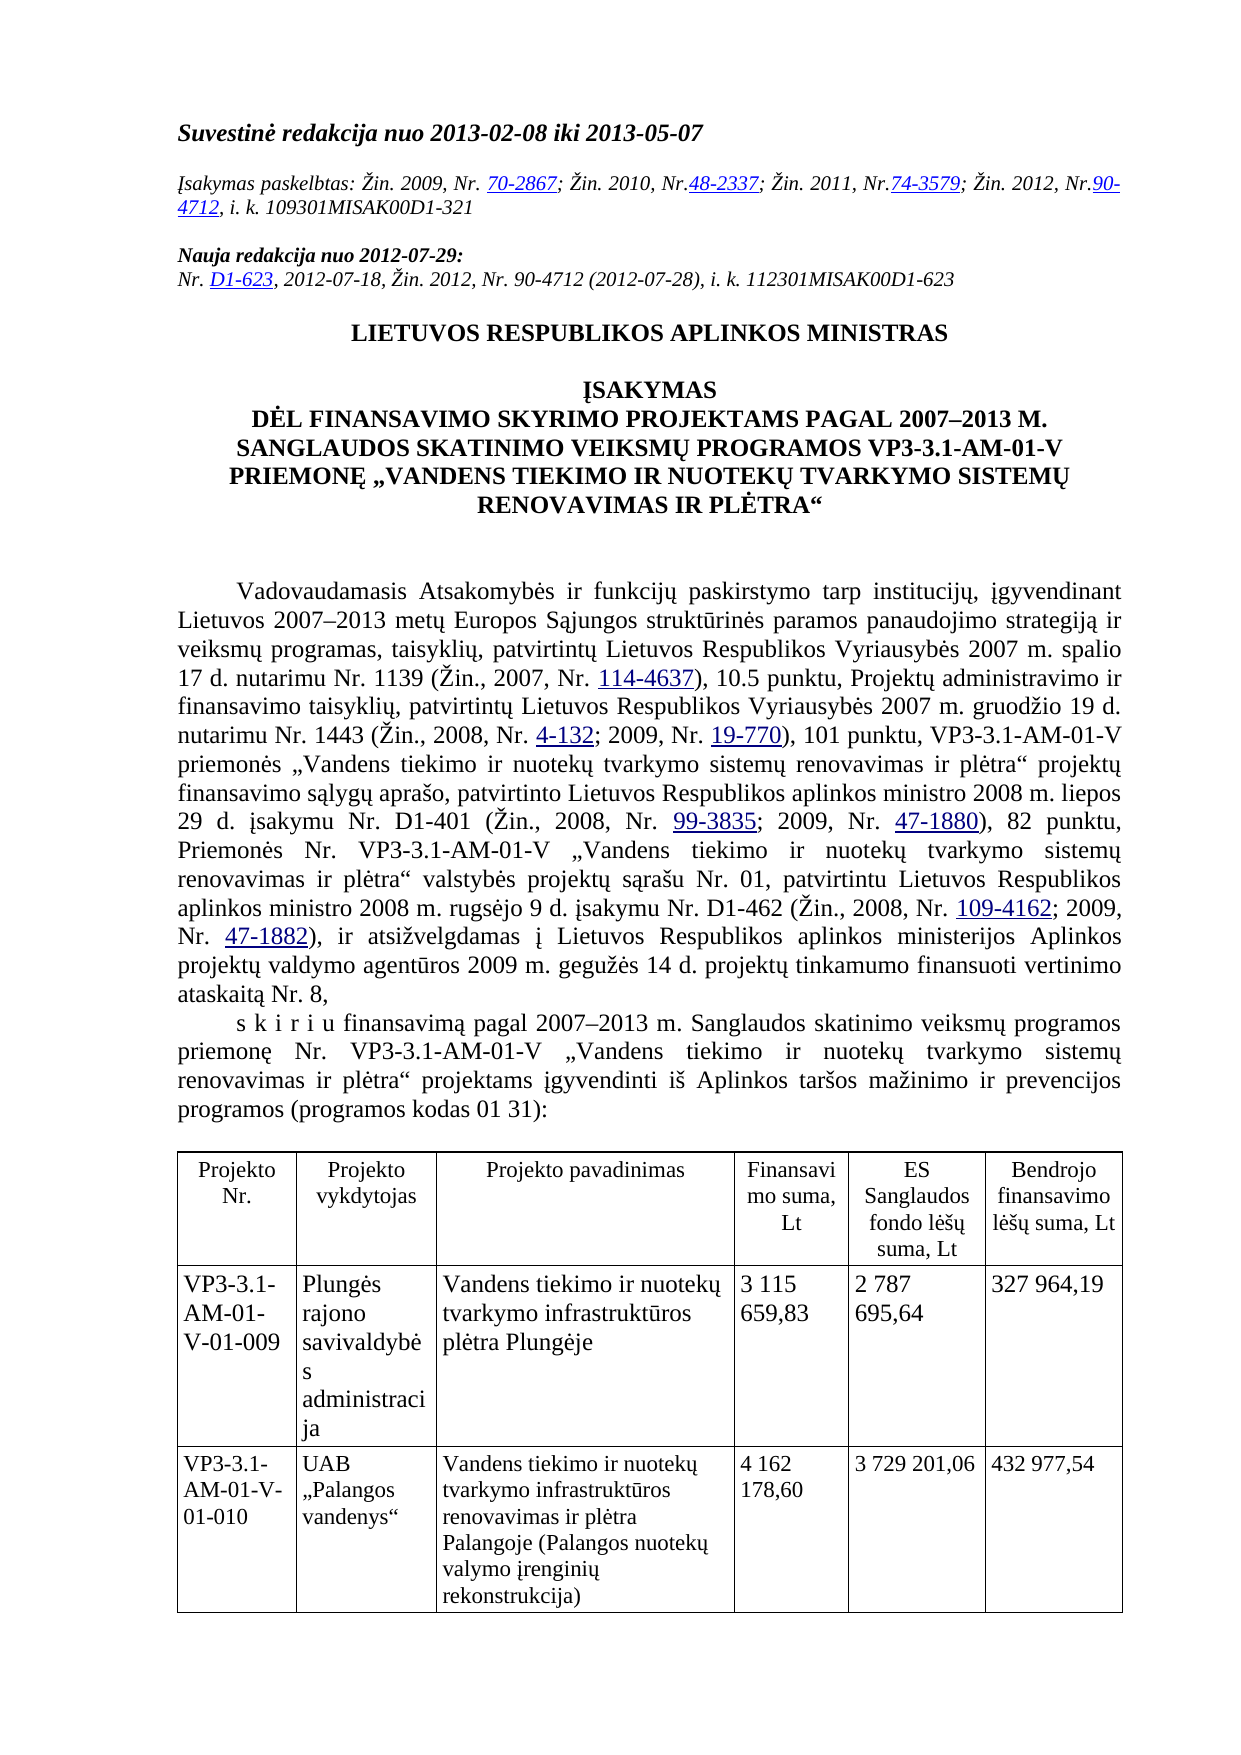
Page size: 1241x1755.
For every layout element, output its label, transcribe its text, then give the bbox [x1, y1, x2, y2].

table_header ES Sanglaudos fondo lėšų suma, Lt [849, 1153, 985, 1265]
table_header Finansavimo suma, Lt [735, 1153, 848, 1265]
table_header Projekto vykdytojas [297, 1153, 436, 1265]
text Įsakymas paskelbtas: Žin. 2009, Nr. 70-2867; Žin. 2010, Nr.48-2337; Žin. 2011, Nr.74-3579; Žin. 2012, Nr.90-4712, i. k. 109301MISAK00D1-321 [177, 171, 1122, 219]
text Suvestinė redakcija nuo 2013-02-08 iki 2013-05-07 [177, 118, 1122, 147]
table_cell 4 162 178,60 [735, 1447, 848, 1612]
table_cell 432 977,54 [986, 1447, 1122, 1612]
text DĖL FINANSAVIMO SKYRIMO PROJEKTAMS PAGAL 2007–2013 m. SANGLAUDOS SKATINIMO VEIKSMŲ PROGRAMOS VP3-3.1-AM-01-V PRIEMONĘ „VANDENS TIEKIMO IR NUOTEKŲ TVARKYMO SISTEMŲ RENOVAVIMAS IR PLĖTRA“ [177, 404, 1122, 519]
table_cell 2 787 695,64 [849, 1266, 985, 1446]
text s k i r i u finansavimą pagal 2007–2013 m. Sanglaudos skatinimo veiksmų programos priemonę Nr. VP3-3.1-AM-01-V „Vandens tiekimo ir nuotekų tvarkymo sistemų renovavimas ir plėtra“ projektams įgyvendinti iš Aplinkos taršos mažinimo ir prevencijos programos (programos kodas 01 31): [177, 1008, 1122, 1123]
table_cell 3 729 201,06 [849, 1447, 985, 1612]
table_cell UAB „Palangos vandenys“ [297, 1447, 436, 1612]
table_cell Plungės rajono savivaldybės administracija [297, 1266, 436, 1446]
text Vadovaudamasis Atsakomybės ir funkcijų paskirstymo tarp institucijų, įgyvendinant Lietuvos 2007–2013 metų Europos Sąjungos struktūrinės paramos panaudojimo strategiją ir veiksmų programas, taisyklių, patvirtintų Lietuvos Respublikos Vyriausybės 2007 m. spalio 17 d. nutarimu Nr. 1139 (Žin., 2007, Nr. 114-4637), 10.5 punktu, Projektų administravimo ir finansavimo taisyklių, patvirtintų Lietuvos Respublikos Vyriausybės 2007 m. gruodžio 19 d. nutarimu Nr. 1443 (Žin., 2008, Nr. 4-132; 2009, Nr. 19-770), 101 punktu, VP3-3.1-AM-01-V priemonės „Vandens tiekimo ir nuotekų tvarkymo sistemų renovavimas ir plėtra“ projektų finansavimo sąlygų aprašo, patvirtinto Lietuvos Respublikos aplinkos ministro 2008 m. liepos 29 d. įsakymu Nr. D1-401 (Žin., 2008, Nr. 99-3835; 2009, Nr. 47-1880), 82 punktu, Priemonės Nr. VP3-3.1-AM-01-V „Vandens tiekimo ir nuotekų tvarkymo sistemų renovavimas ir plėtra“ valstybės projektų sąrašu Nr. 01, patvirtintu Lietuvos Respublikos aplinkos ministro 2008 m. rugsėjo 9 d. įsakymu Nr. D1-462 (Žin., 2008, Nr. 109-4162; 2009, Nr. 47-1882), ir atsižvelgdamas į Lietuvos Respublikos aplinkos ministerijos Aplinkos projektų valdymo agentūros 2009 m. gegužės 14 d. projektų tinkamumo finansuoti vertinimo ataskaitą Nr. 8, [177, 576, 1122, 1008]
table_header Bendrojo finansavimo lėšų suma, Lt [986, 1153, 1122, 1265]
table_header Projekto pavadinimas [437, 1153, 734, 1265]
table_cell Vandens tiekimo ir nuotekų tvarkymo infrastruktūros renovavimas ir plėtra Palangoje (Palangos nuotekų valymo įrenginių rekonstrukcija) [437, 1447, 734, 1612]
text Nr. D1-623, 2012-07-18, Žin. 2012, Nr. 90-4712 (2012-07-28), i. k. 112301MISAK00D1-623 [177, 267, 1122, 291]
text Nauja redakcija nuo 2012-07-29: [177, 243, 1122, 267]
table_cell VP3-3.1-AM-01-V-01-010 [178, 1447, 296, 1612]
table_cell VP3-3.1-AM-01-V-01-009 [178, 1266, 296, 1446]
table_cell 327 964,19 [986, 1266, 1122, 1446]
table_cell Vandens tiekimo ir nuotekų tvarkymo infrastruktūros plėtra Plungėje [437, 1266, 734, 1446]
table_cell 3 115 659,83 [735, 1266, 848, 1446]
table_header Projekto Nr. [178, 1153, 296, 1265]
text LIETUVOS RESPUBLIKOS APLINKOS MINISTRAS [177, 318, 1122, 346]
text ĮSAKYMAS [177, 375, 1122, 404]
